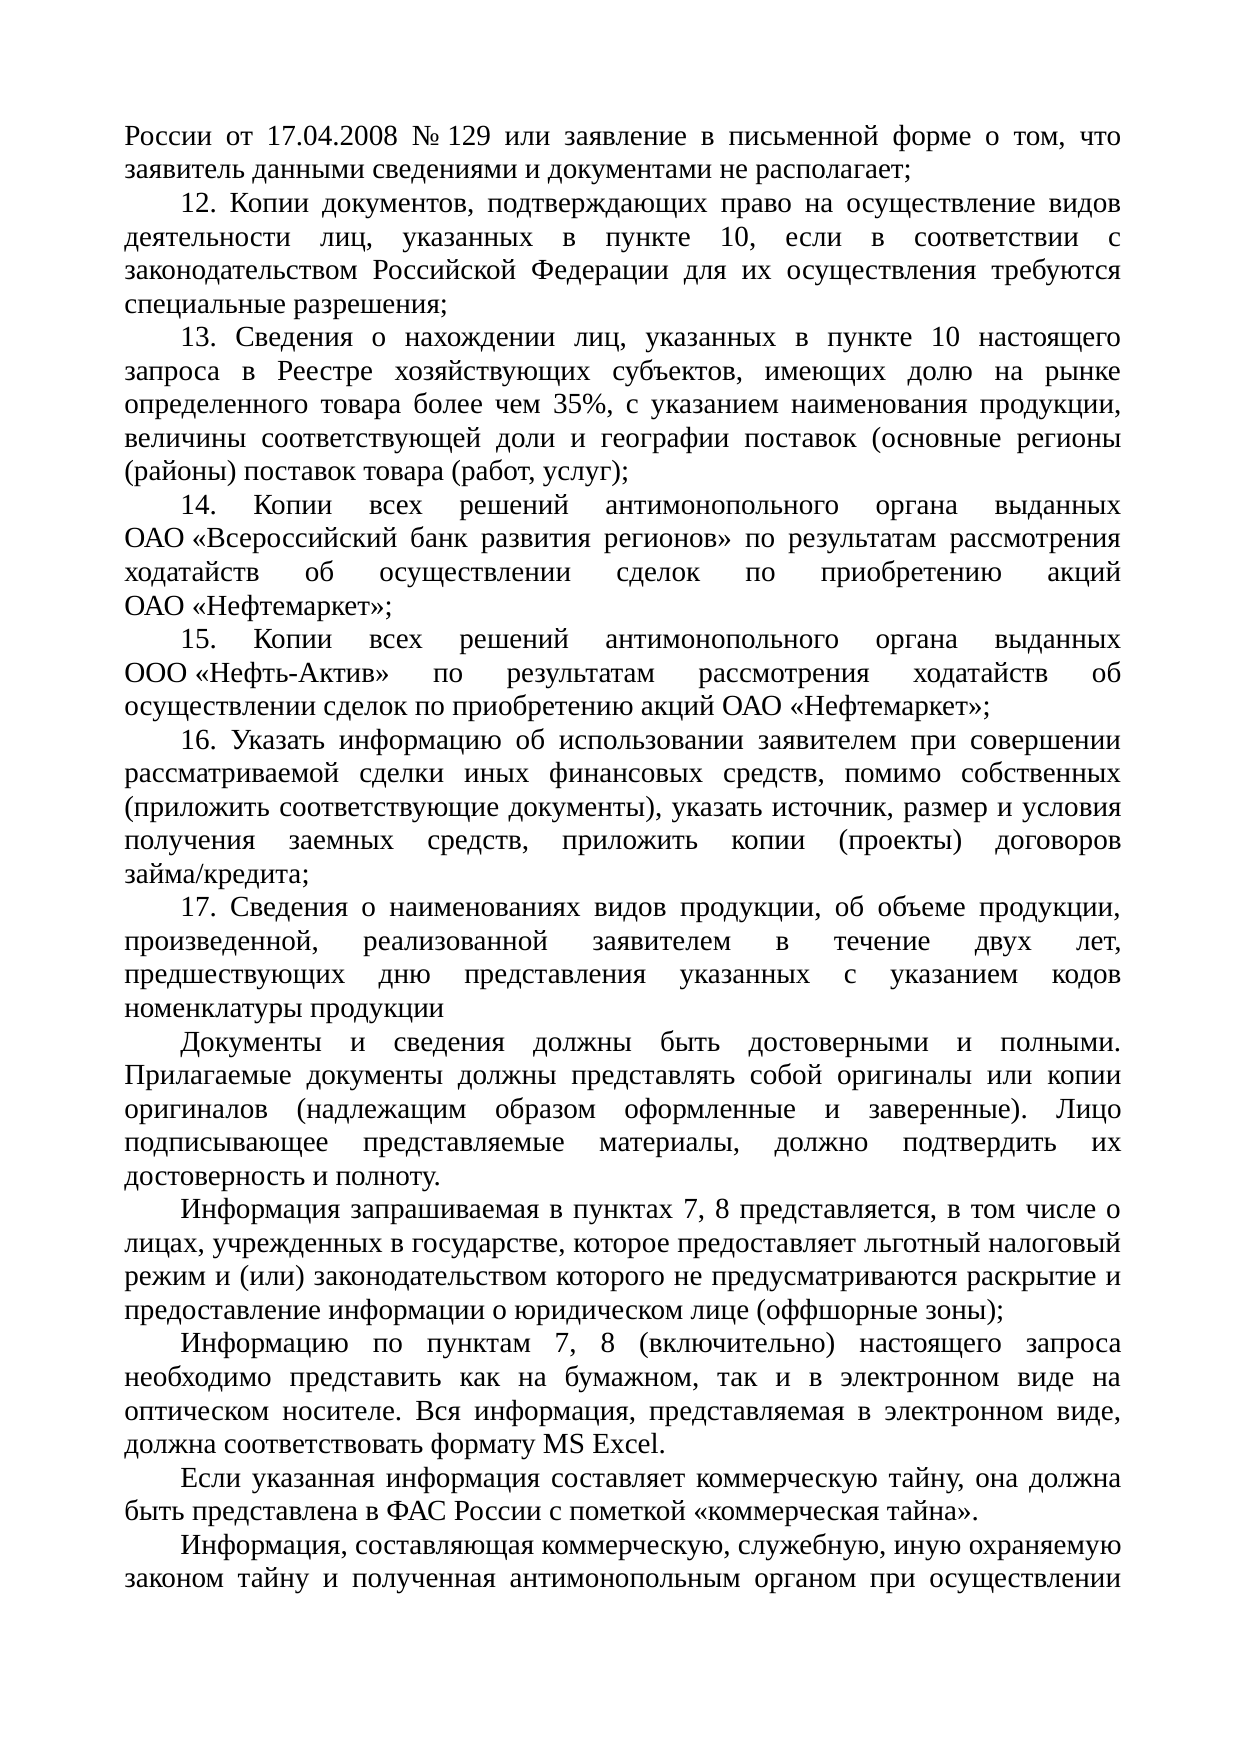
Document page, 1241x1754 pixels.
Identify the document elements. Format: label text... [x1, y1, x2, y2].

text Документы и сведения должны быть достоверными и полными. Прилагаемые документы должны представлять собой оригиналы или копии оригиналов (надлежащим образом оформленные и заверенные). Лицо подписывающее представляемые материалы, должно подтвердить их достоверность и полноту. [124, 1024, 1122, 1191]
text Если указанная информация составляет коммерческую тайну, она должна быть представлена в ФАС России с пометкой «коммерческая тайна». [124, 1460, 1122, 1527]
text 15. Копии всех решений антимонопольного органа выданных ООО «Нефть-Актив» по результатам рассмотрения ходатайств об осуществлении сделок по приобретению акций ОАО «Нефтемаркет»; [124, 621, 1122, 722]
text России от 17.04.2008 № 129 или заявление в письменной форме о том, что заявитель данными сведениями и документами не располагает; [124, 118, 1122, 185]
text 13. Сведения о нахождении лиц, указанных в пункте 10 настоящего запроса в Реестре хозяйствующих субъектов, имеющих долю на рынке определенного товара более чем 35%, с указанием наименования продукции, величины соответствующей доли и географии поставок (основные регионы (районы) поставок товара (работ, услуг); [124, 319, 1122, 487]
text 12. Копии документов, подтверждающих право на осуществление видов деятельности лиц, указанных в пункте 10, если в соответствии с законодательством Российской Федерации для их осуществления требуются специальные разрешения; [124, 185, 1122, 319]
text 17. Сведения о наименованиях видов продукции, об объеме продукции, произведенной, реализованной заявителем в течение двух лет, предшествующих дню представления указанных с указанием кодов номенклатуры продукции [124, 889, 1122, 1024]
text Информация запрашиваемая в пунктах 7, 8 представляется, в том числе о лицах, учрежденных в государстве, которое предоставляет льготный налоговый режим и (или) законодательством которого не предусматриваются раскрытие и предоставление информации о юридическом лице (оффшорные зоны); [124, 1191, 1122, 1326]
text 16. Указать информацию об использовании заявителем при совершении рассматриваемой сделки иных финансовых средств, помимо собственных (приложить соответствующие документы), указать источник, размер и условия получения заемных средств, приложить копии (проекты) договоров займа/кредита; [124, 722, 1122, 889]
text Информацию по пунктам 7, 8 (включительно) настоящего запроса необходимо представить как на бумажном, так и в электронном виде на оптическом носителе. Вся информация, представляемая в электронном виде, должна соответствовать формату MS Excel. [124, 1326, 1122, 1460]
text 14. Копии всех решений антимонопольного органа выданных ОАО «Всероссийский банк развития регионов» по результатам рассмотрения ходатайств об осуществлении сделок по приобретению акций ОАО «Нефтемаркет»; [124, 487, 1122, 621]
text Информация, составляющая коммерческую, служебную, иную охраняемую законом тайну и полученная антимонопольным органом при осуществлении [124, 1527, 1122, 1594]
